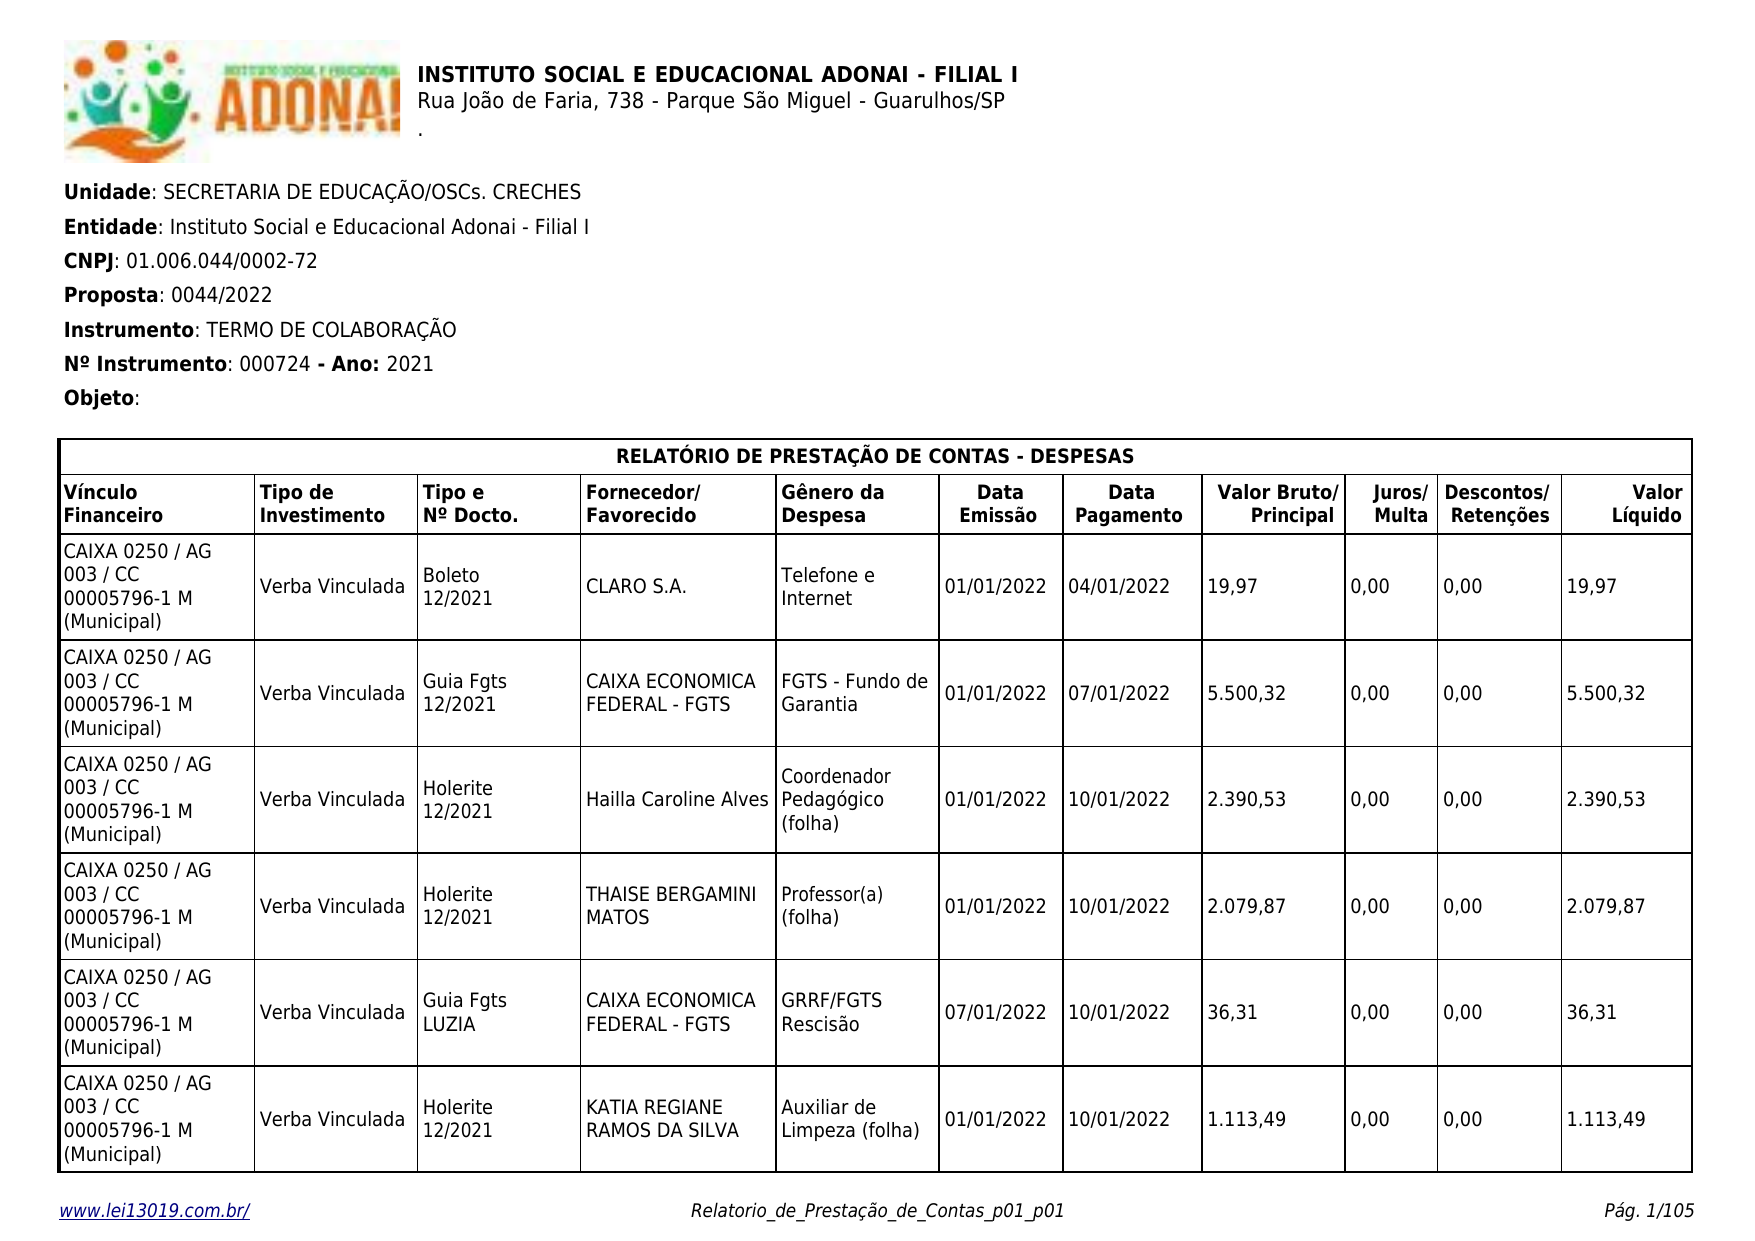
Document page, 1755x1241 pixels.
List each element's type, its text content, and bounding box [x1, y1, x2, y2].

table_cell 1.113,49 [1562, 1067, 1691, 1171]
table_cell Verba Vinculada [255, 1067, 417, 1171]
table_cell 19,97 [1562, 535, 1691, 639]
text Unidade: SECRETARIA DE EDUCAÇÃO/OSCs. CRECHES [64, 180, 1706, 204]
table_cell CAIXA 0250 / AG 003 / CC 00005796-1 M (Municipal) [61, 535, 254, 639]
table_cell Coordenador Pedagógico (folha) [777, 747, 938, 852]
table_cell Fornecedor/ Favorecido [581, 475, 775, 533]
table_cell CAIXA 0250 / AG 003 / CC 00005796-1 M (Municipal) [61, 1067, 254, 1171]
table_cell 01/01/2022 [940, 535, 1062, 639]
table_cell 01/01/2022 [940, 854, 1062, 959]
table_cell CAIXA 0250 / AG 003 / CC 00005796-1 M (Municipal) [61, 960, 254, 1065]
table_cell 19,97 [1203, 535, 1344, 639]
table_cell 36,31 [1203, 960, 1344, 1065]
table_cell Telefone e Internet [777, 535, 938, 639]
table_cell Guia Fgts 12/2021 [418, 641, 580, 746]
table_cell 01/01/2022 [940, 747, 1062, 852]
table_cell 0,00 [1346, 1067, 1437, 1171]
table_cell 0,00 [1346, 960, 1437, 1065]
text Entidade: Instituto Social e Educacional Adonai - Filial I [64, 215, 1706, 239]
table_cell 07/01/2022 [940, 960, 1062, 1065]
text CNPJ: 01.006.044/0002-72 [64, 249, 1706, 273]
table_cell Boleto 12/2021 [418, 535, 580, 639]
text Proposta: 0044/2022 [64, 283, 1706, 308]
table_cell 5.500,32 [1203, 641, 1344, 746]
table_cell Holerite 12/2021 [418, 747, 580, 852]
table_cell THAISE BERGAMINI MATOS [581, 854, 775, 959]
table_cell 5.500,32 [1562, 641, 1691, 746]
table_cell KATIA REGIANE RAMOS DA SILVA [581, 1067, 775, 1171]
table_cell 10/01/2022 [1064, 960, 1201, 1065]
table_cell GRRF/FGTS Rescisão [777, 960, 938, 1065]
table_cell 0,00 [1346, 535, 1437, 639]
table_cell 01/01/2022 [940, 1067, 1062, 1171]
table_cell Vínculo Financeiro [61, 475, 254, 533]
table_cell CAIXA ECONOMICA FEDERAL - FGTS [581, 960, 775, 1065]
table_cell 01/01/2022 [940, 641, 1062, 746]
table_cell 0,00 [1438, 1067, 1561, 1171]
table_cell CAIXA 0250 / AG 003 / CC 00005796-1 M (Municipal) [61, 641, 254, 746]
table_cell Holerite 12/2021 [418, 1067, 580, 1171]
table_cell 10/01/2022 [1064, 854, 1201, 959]
table_cell Verba Vinculada [255, 641, 417, 746]
table_cell 10/01/2022 [1064, 1067, 1201, 1171]
table_cell 36,31 [1562, 960, 1691, 1065]
table_cell Professor(a) (folha) [777, 854, 938, 959]
table_cell Data Emissão [940, 475, 1062, 533]
table_cell 0,00 [1438, 854, 1561, 959]
table_cell Guia Fgts LUZIA [418, 960, 580, 1065]
table_cell 1.113,49 [1203, 1067, 1344, 1171]
table_cell Descontos/ Retenções [1438, 475, 1561, 533]
table_cell Data Pagamento [1064, 475, 1201, 533]
table_cell 10/01/2022 [1064, 747, 1201, 852]
table_cell 0,00 [1346, 641, 1437, 746]
table_header RELATÓRIO DE PRESTAÇÃO DE CONTAS - DESPESAS [61, 440, 1691, 474]
table_cell 04/01/2022 [1064, 535, 1201, 639]
table_cell Verba Vinculada [255, 535, 417, 639]
table_cell Valor Líquido [1562, 475, 1691, 533]
table_cell 0,00 [1438, 747, 1561, 852]
text Instrumento: TERMO DE COLABORAÇÃO Nº Instrumento: 000724 - Ano: 2021 Objeto: [64, 318, 457, 410]
table_cell Verba Vinculada [255, 960, 417, 1065]
table_cell 0,00 [1346, 854, 1437, 959]
table_cell Hailla Caroline Alves [581, 747, 775, 852]
table_cell Verba Vinculada [255, 747, 417, 852]
table_cell 2.390,53 [1203, 747, 1344, 852]
table_cell 0,00 [1438, 535, 1561, 639]
table_cell Juros/ Multa [1346, 475, 1437, 533]
table_cell 07/01/2022 [1064, 641, 1201, 746]
table_cell 2.079,87 [1203, 854, 1344, 959]
table_cell Tipo e Nº Docto. [418, 475, 580, 533]
table_cell Verba Vinculada [255, 854, 417, 959]
table_cell CAIXA 0250 / AG 003 / CC 00005796-1 M (Municipal) [61, 854, 254, 959]
table_cell Valor Bruto/ Principal [1203, 475, 1344, 533]
table_cell 2.390,53 [1562, 747, 1691, 852]
table_cell 0,00 [1438, 641, 1561, 746]
table_cell FGTS - Fundo de Garantia [777, 641, 938, 746]
table_cell Auxiliar de Limpeza (folha) [777, 1067, 938, 1171]
table_cell 0,00 [1346, 747, 1437, 852]
table_cell CLARO S.A. [581, 535, 775, 639]
table_cell Gênero da Despesa [777, 475, 938, 533]
table_cell 0,00 [1438, 960, 1561, 1065]
table_cell Holerite 12/2021 [418, 854, 580, 959]
table_cell 2.079,87 [1562, 854, 1691, 959]
table_cell CAIXA 0250 / AG 003 / CC 00005796-1 M (Municipal) [61, 747, 254, 852]
table_cell CAIXA ECONOMICA FEDERAL - FGTS [581, 641, 775, 746]
table_cell Tipo de Investimento [255, 475, 417, 533]
